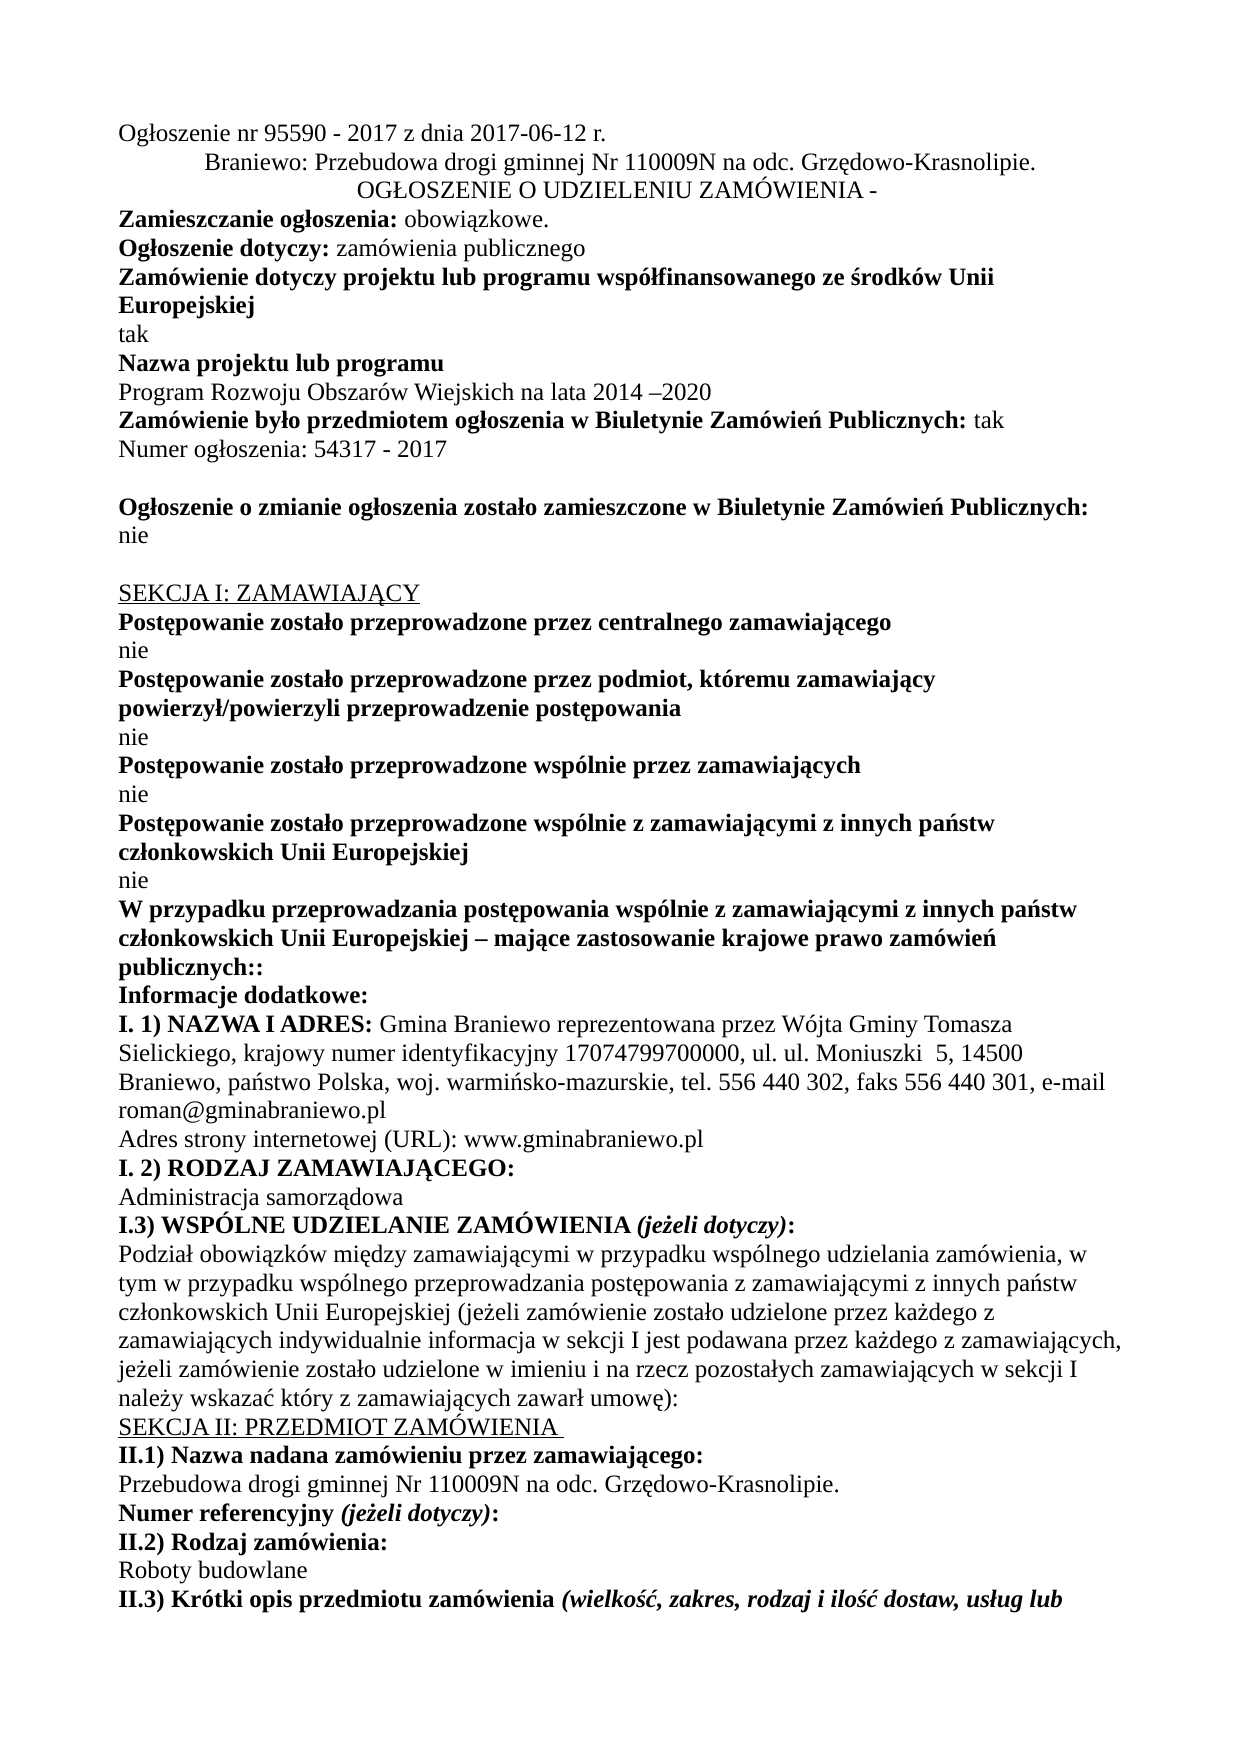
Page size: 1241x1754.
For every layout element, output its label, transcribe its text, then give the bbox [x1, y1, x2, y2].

text Roboty budowlane [118, 1556, 1122, 1584]
text Braniewo: Przebudowa drogi gminnej Nr 110009N na odc. Grzędowo-Krasnolipie. OGŁOSZENIE O UDZIELENIU ZAMÓWIENIA - [118, 147, 1122, 204]
text tak [118, 319, 1122, 348]
text Administracja samorządowa [118, 1182, 1122, 1211]
text II.3) Krótki opis przedmiotu zamówienia (wielkość, zakres, rodzaj i ilość dostaw, usług lub [118, 1584, 1122, 1613]
text II.2) Rodzaj zamówienia: [118, 1527, 1122, 1556]
text nie [118, 722, 1122, 751]
text Podział obowiązków między zamawiającymi w przypadku wspólnego udzielania zamówienia, w tym w przypadku wspólnego przeprowadzania postępowania z zamawiającymi z innych państw członkowskich Unii Europejskiej (jeżeli zamówienie zostało udzielone przez każdego z zamawiających indywidualnie informacja w sekcji I jest podawana przez każdego z zamawiających, jeżeli zamówienie zostało udzielone w imieniu i na rzecz pozostałych zamawiających w sekcji I należy wskazać który z zamawiających zawarł umowę): [118, 1239, 1122, 1412]
text I. 2) RODZAJ ZAMAWIAJĄCEGO: [118, 1153, 1122, 1182]
text Przebudowa drogi gminnej Nr 110009N na odc. Grzędowo-Krasnolipie. [118, 1469, 1122, 1498]
text SEKCJA II: PRZEDMIOT ZAMÓWIENIA [118, 1412, 1122, 1441]
text Postępowanie zostało przeprowadzone wspólnie przez zamawiających [118, 751, 1122, 779]
text Ogłoszenie nr 95590 - 2017 z dnia 2017-06-12 r. [118, 118, 1122, 147]
text I.3) WSPÓLNE UDZIELANIE ZAMÓWIENIA (jeżeli dotyczy): [118, 1211, 1122, 1239]
text W przypadku przeprowadzania postępowania wspólnie z zamawiającymi z innych państw członkowskich Unii Europejskiej – mające zastosowanie krajowe prawo zamówień publicznych:: Informacje dodatkowe: [118, 894, 1122, 1009]
text Postępowanie zostało przeprowadzone przez centralnego zamawiającego [118, 607, 1122, 636]
text Ogłoszenie o zmianie ogłoszenia zostało zamieszczone w Biuletynie Zamówień Publicznych: nie [118, 492, 1122, 549]
text I. 1) NAZWA I ADRES: Gmina Braniewo reprezentowana przez Wójta Gminy Tomasza Sielickiego, krajowy numer identyfikacyjny 17074799700000, ul. ul. Moniuszki 5, 14500 Braniewo, państwo Polska, woj. warmińsko-mazurskie, tel. 556 440 302, faks 556 440 301, e-mail roman@gminabraniewo.pl Adres strony internetowej (URL): www.gminabraniewo.pl [118, 1009, 1122, 1153]
text nie [118, 636, 1122, 664]
text Postępowanie zostało przeprowadzone przez podmiot, któremu zamawiający powierzył/powierzyli przeprowadzenie postępowania [118, 664, 1122, 722]
text Zamówienie dotyczy projektu lub programu współfinansowanego ze środków Unii Europejskiej [118, 262, 1122, 319]
text SEKCJA I: ZAMAWIAJĄCY [118, 578, 1122, 607]
text nie [118, 866, 1122, 894]
text Ogłoszenie dotyczy: zamówienia publicznego [118, 233, 1122, 262]
text Numer referencyjny (jeżeli dotyczy): [118, 1498, 1122, 1527]
text Zamówienie było przedmiotem ogłoszenia w Biuletynie Zamówień Publicznych: tak Numer ogłoszenia: 54317 - 2017 [118, 406, 1122, 463]
text Zamieszczanie ogłoszenia: obowiązkowe. [118, 204, 1122, 233]
text nie [118, 779, 1122, 808]
text Postępowanie zostało przeprowadzone wspólnie z zamawiającymi z innych państw członkowskich Unii Europejskiej [118, 808, 1122, 866]
text Nazwa projektu lub programu Program Rozwoju Obszarów Wiejskich na lata 2014 –2020 [118, 348, 1122, 406]
text II.1) Nazwa nadana zamówieniu przez zamawiającego: [118, 1441, 1122, 1469]
